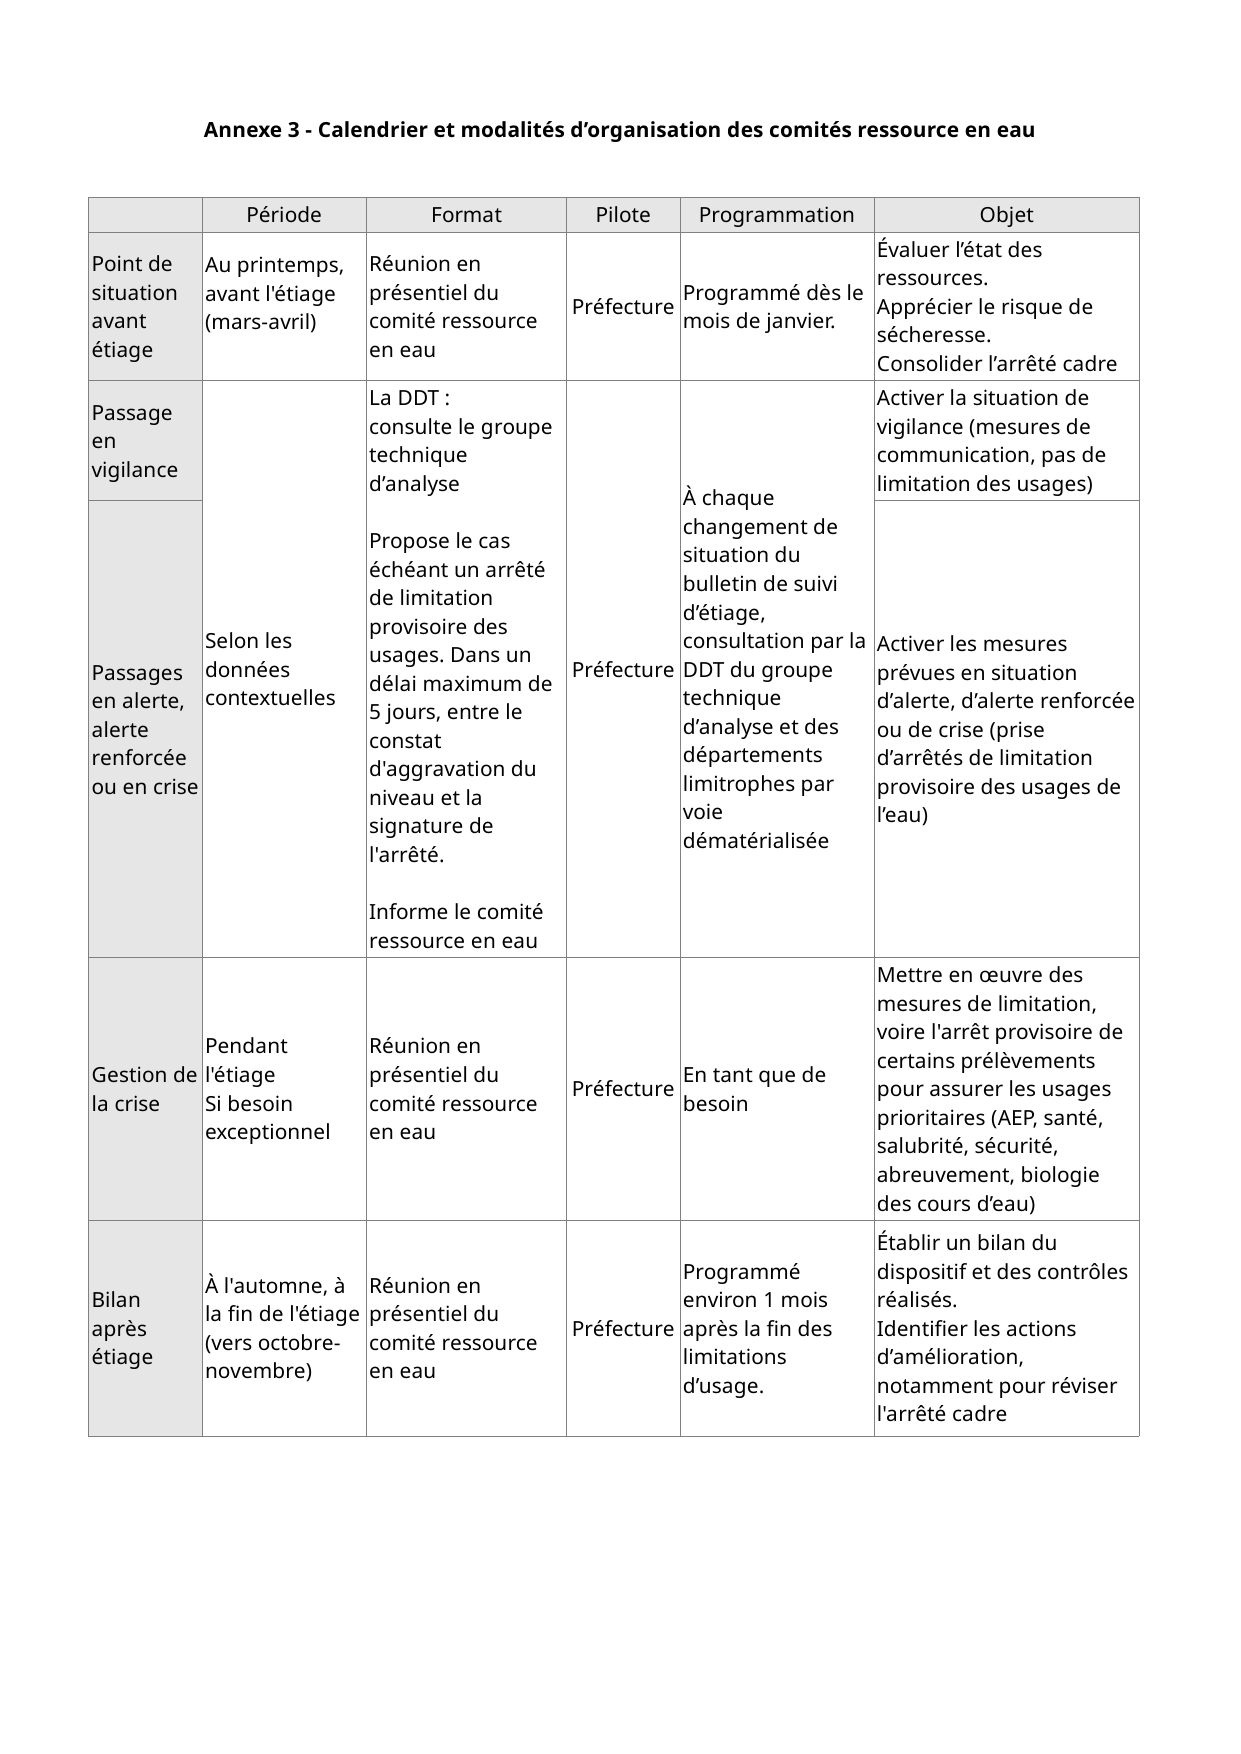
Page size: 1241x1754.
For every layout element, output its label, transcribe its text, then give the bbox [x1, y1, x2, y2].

table_cell Selon les données contextuelles [203, 381, 366, 957]
table_cell Activer la situation de vigilance (mesures de communication, pas de limitation des usages) [875, 381, 1139, 500]
text Annexe 3 - Calendrier et modalités d’organisation des comités ressource en eau [100, 114, 1140, 143]
table_cell Préfecture [567, 958, 680, 1220]
table_cell Établir un bilan du dispositif et des contrôles réalisés. Identifier les actions d’amélioration, notamment pour réviser l'arrêté cadre [875, 1221, 1139, 1436]
table_cell À l'automne, à la fin de l'étiage (vers octobre-novembre) [203, 1221, 366, 1436]
table_cell Programmé environ 1 mois après la fin des limitations d’usage. [681, 1221, 874, 1436]
table_cell Préfecture [567, 1221, 680, 1436]
table_cell Point de situation avant étiage [89, 233, 202, 380]
table_header [89, 198, 202, 232]
table_cell Bilan après étiage [89, 1221, 202, 1436]
table_cell Réunion en présentiel du comité ressource en eau [367, 233, 566, 380]
table_cell En tant que de besoin [681, 958, 874, 1220]
table_cell Passage en vigilance [89, 381, 202, 500]
table_header Programmation [681, 198, 874, 232]
table_cell Réunion en présentiel du comité ressource en eau [367, 1221, 566, 1436]
table_cell Passages en alerte, alerte renforcée ou en crise [89, 501, 202, 957]
table_cell Évaluer l’état des ressources. Apprécier le risque de sécheresse. Consolider l’arrêté cadre [875, 233, 1139, 380]
table_header Format [367, 198, 566, 232]
table_cell Réunion en présentiel du comité ressource en eau [367, 958, 566, 1220]
table_header Période [203, 198, 366, 232]
table_header Pilote [567, 198, 680, 232]
table_cell Au printemps, avant l'étiage (mars-avril) [203, 233, 366, 380]
table_cell À chaque changement de situation du bulletin de suivi d’étiage, consultation par la DDT du groupe technique d’analyse et des départements limitrophes par voie dématérialisée [681, 381, 874, 957]
table_cell Pendant l'étiage Si besoin exceptionnel [203, 958, 366, 1220]
table_cell La DDT : consulte le groupe technique d’analyse Propose le cas échéant un arrêté de limitation provisoire des usages. Dans un délai maximum de 5 jours, entre le constat d'aggravation du niveau et la signature de l'arrêté. Informe le comité ressource en eau [367, 381, 566, 957]
table_cell Gestion de la crise [89, 958, 202, 1220]
table_cell Préfecture [567, 381, 680, 957]
table_cell Programmé dès le mois de janvier. [681, 233, 874, 380]
table_header Objet [875, 198, 1139, 232]
table_cell Activer les mesures prévues en situation d’alerte, d’alerte renforcée ou de crise (prise d’arrêtés de limitation provisoire des usages de l’eau) [875, 501, 1139, 957]
table_cell Préfecture [567, 233, 680, 380]
table_cell Mettre en œuvre des mesures de limitation, voire l'arrêt provisoire de certains prélèvements pour assurer les usages prioritaires (AEP, santé, salubrité, sécurité, abreuvement, biologie des cours d’eau) [875, 958, 1139, 1220]
